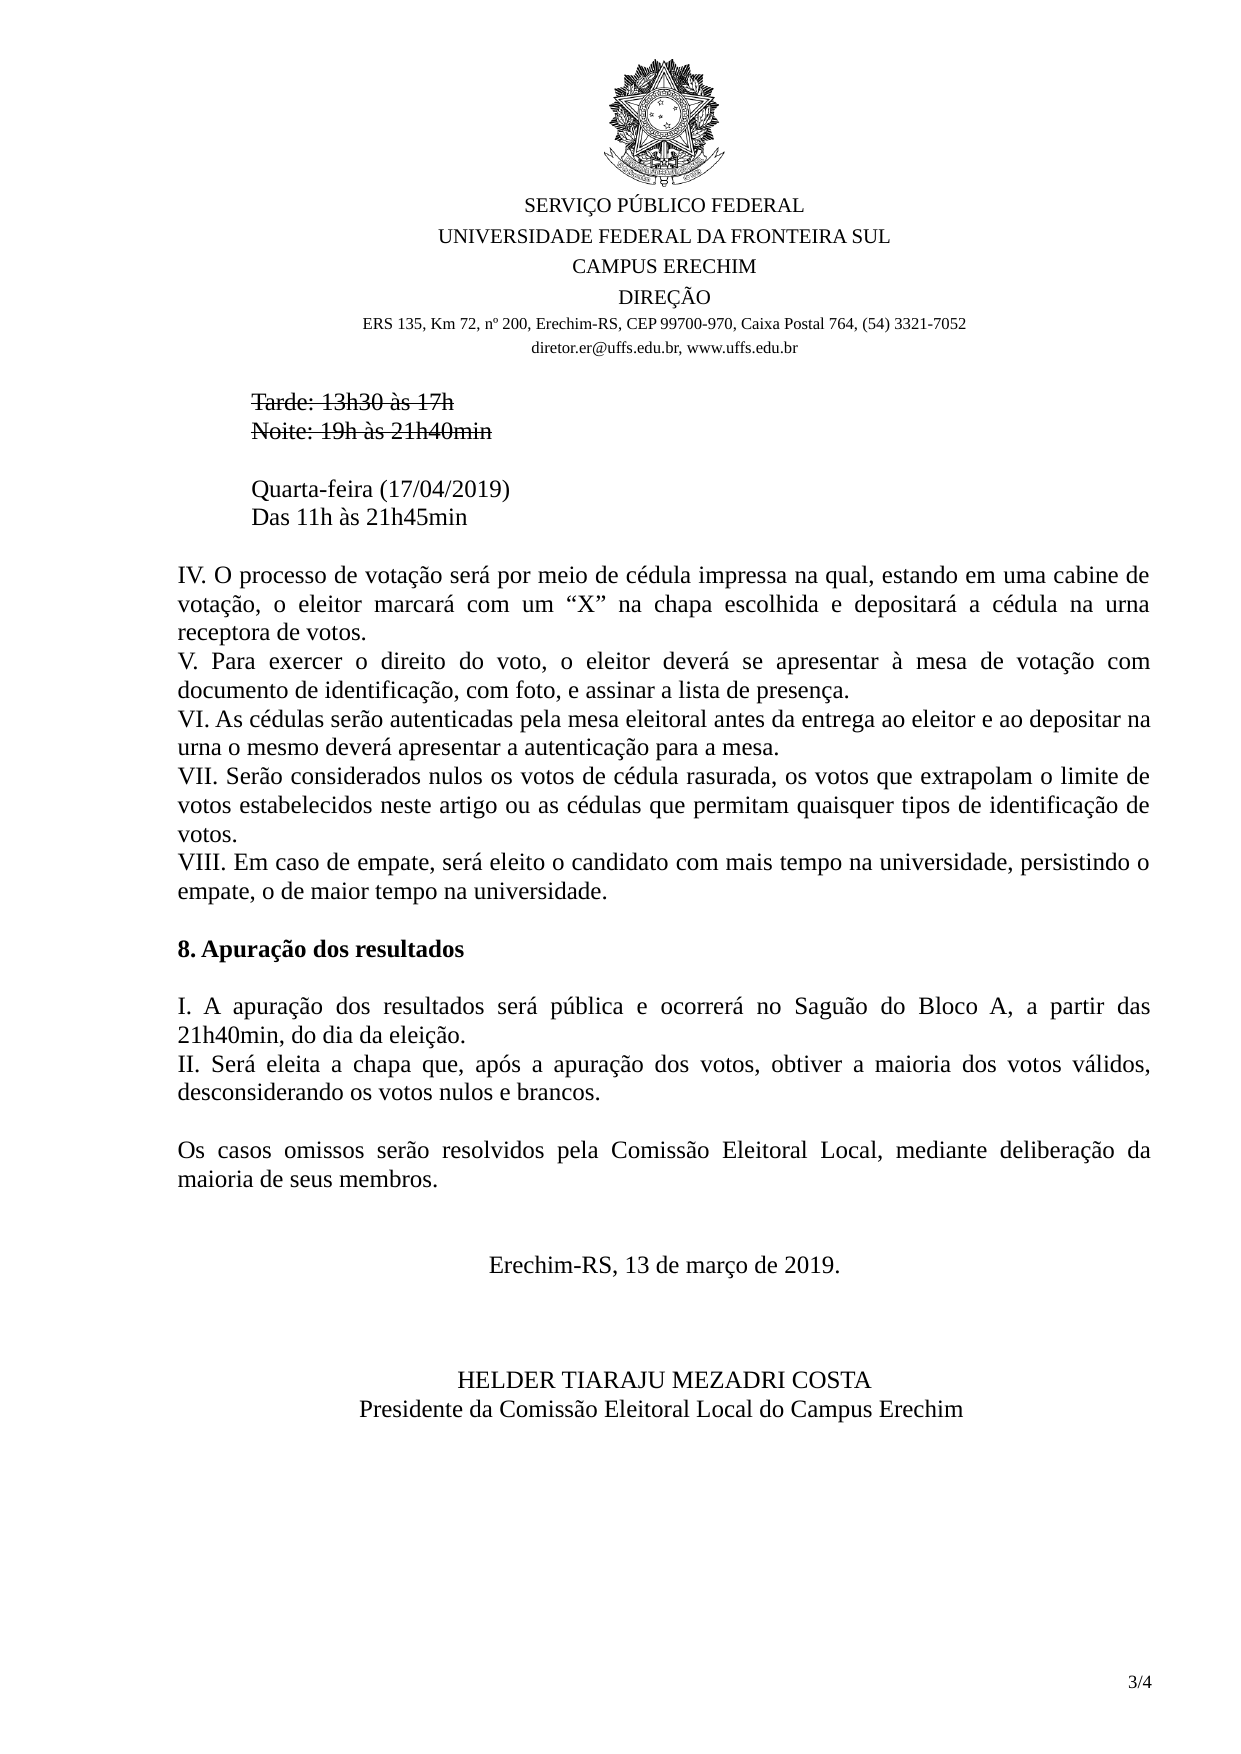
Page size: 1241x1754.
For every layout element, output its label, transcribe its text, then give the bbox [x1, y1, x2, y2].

text Noite: 19h às 21h40min [177, 416, 1152, 445]
text II. Será eleita a chapa que, após a apuração dos votos, obtiver a maioria dos votos válidos, desconsiderando os votos nulos e brancos. [177, 1049, 1152, 1106]
text Das 11h às 21h45min [177, 502, 1152, 531]
text IV. O processo de votação será por meio de cédula impressa na qual, estando em uma cabine de votação, o eleitor marcará com um “X” na chapa escolhida e depositará a cédula na urna receptora de votos. [177, 560, 1152, 646]
text Tarde: 13h30 às 17h [177, 387, 1152, 416]
text Quarta-feira (17/04/2019) [177, 474, 1152, 502]
text HELDER TIARAJU MEZADRI COSTA [177, 1365, 1152, 1394]
text I. A apuração dos resultados será pública e ocorrerá no Saguão do Bloco A, a partir das 21h40min, do dia da eleição. [177, 991, 1152, 1049]
text Os casos omissos serão resolvidos pela Comissão Eleitoral Local, mediante deliberação da maioria de seus membros. [177, 1135, 1152, 1192]
text Erechim-RS, 13 de março de 2019. [177, 1250, 1152, 1279]
text VII. Serão considerados nulos os votos de cédula rasurada, os votos que extrapolam o limite de votos estabelecidos neste artigo ou as cédulas que permitam quaisquer tipos de identificação de votos. [177, 761, 1152, 847]
text 8. Apuração dos resultados [177, 934, 1152, 962]
text V. Para exercer o direito do voto, o eleitor deverá se apresentar à mesa de votação com documento de identificação, com foto, e assinar a lista de presença. [177, 646, 1152, 704]
text VIII. Em caso de empate, será eleito o candidato com mais tempo na universidade, persistindo o empate, o de maior tempo na universidade. [177, 847, 1152, 905]
text VI. As cédulas serão autenticadas pela mesa eleitoral antes da entrega ao eleitor e ao depositar na urna o mesmo deverá apresentar a autenticação para a mesa. [177, 704, 1152, 761]
text Presidente da Comissão Eleitoral Local do Campus Erechim [177, 1394, 1152, 1422]
